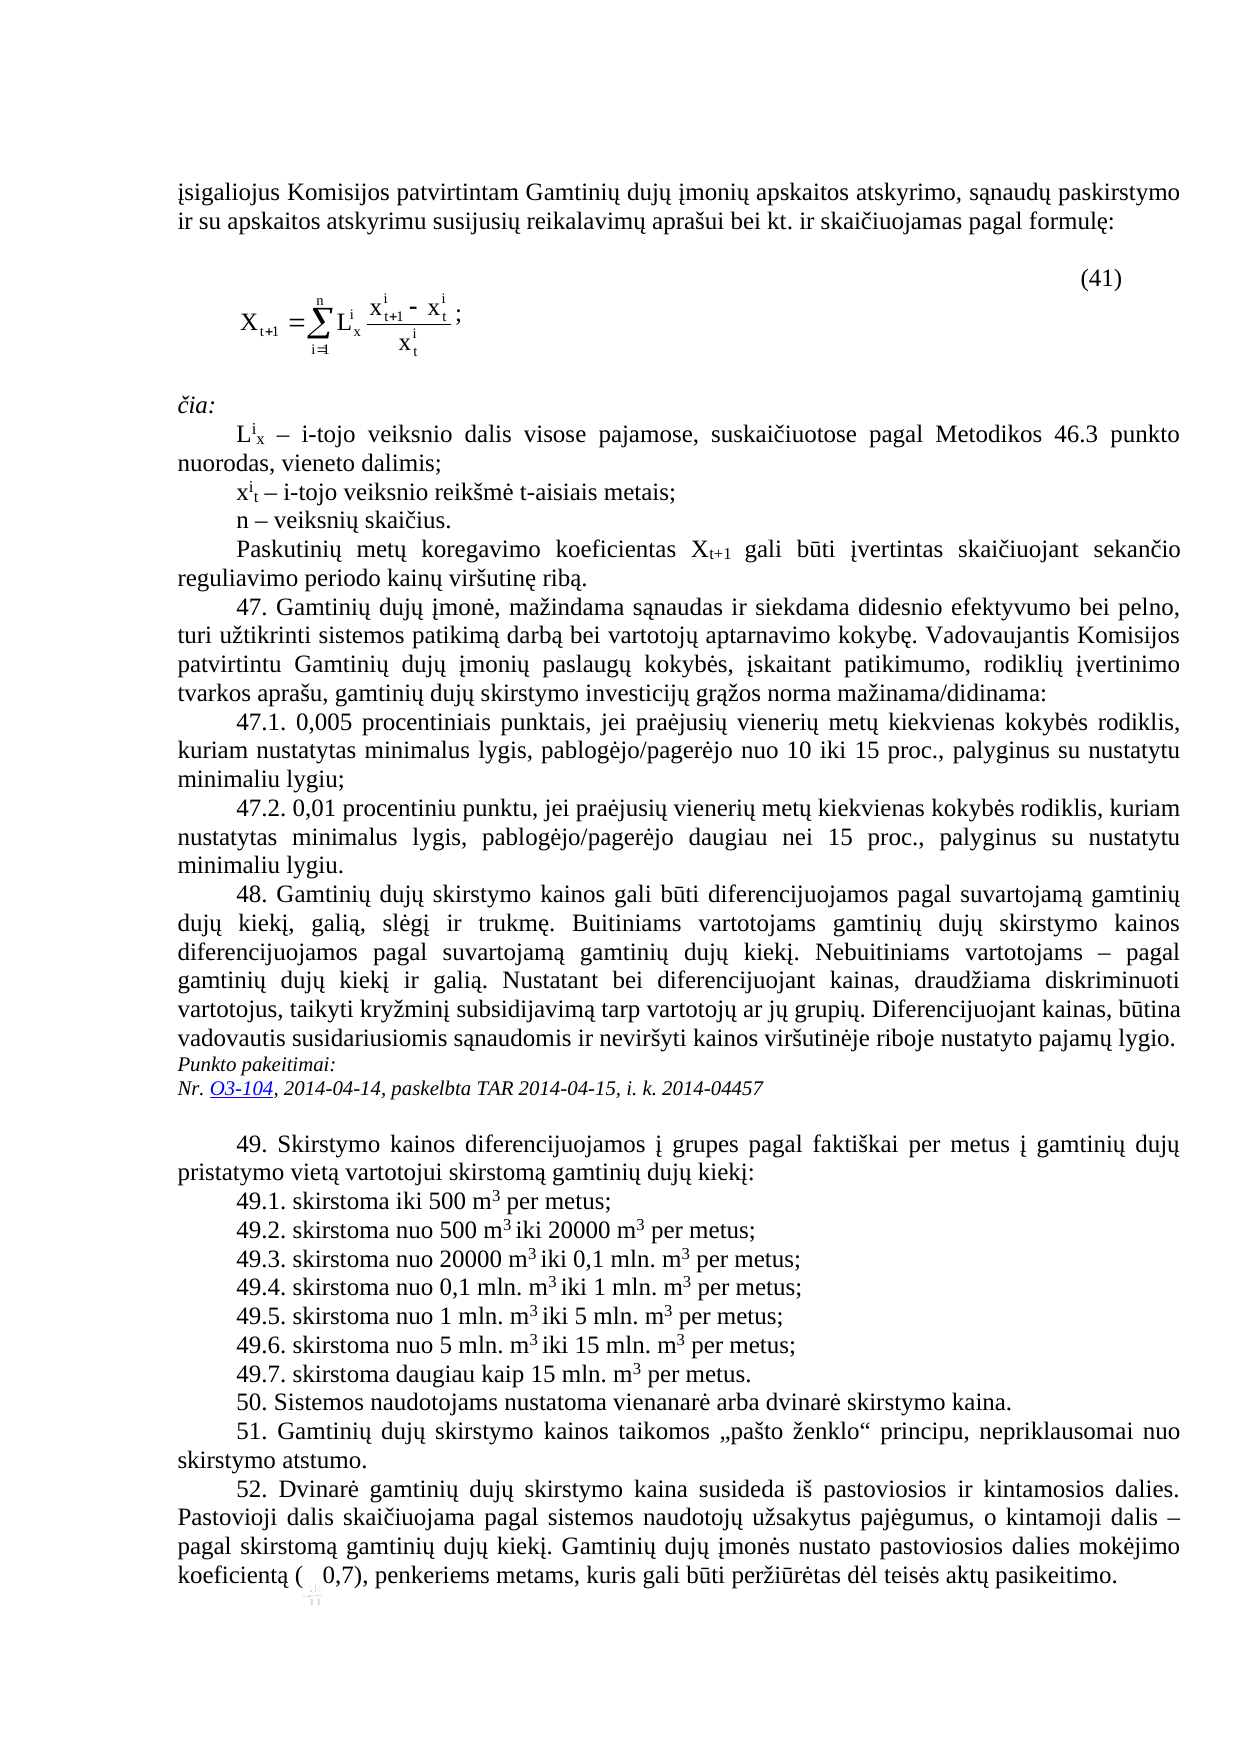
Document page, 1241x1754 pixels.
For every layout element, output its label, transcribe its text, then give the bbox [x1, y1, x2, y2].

text Nr. O3-104, 2014-04-14, paskelbta TAR 2014-04-15, i. k. 2014-04457 [177, 1076, 1181, 1100]
text 49. Skirstymo kainos diferencijuojamos į grupes pagal faktiškai per metus į gamtinių dujų pristatymo vietą vartotojui skirstomą gamtinių dujų kiekį: [177, 1129, 1181, 1186]
text 47.2. 0,01 procentiniu punktu, jei praėjusių vienerių metų kiekvienas kokybės rodiklis, kuriam nustatytas minimalus lygis, pablogėjo/pagerėjo daugiau nei 15 proc., palyginus su nustatytu minimaliu lygiu. [177, 793, 1181, 879]
text xit – i-tojo veiksnio reikšmė t-aisiais metais; [177, 477, 1181, 506]
text 49.5. skirstoma nuo 1 mln. m3 iki 5 mln. m3 per metus; [177, 1301, 1181, 1330]
text (formulė); (41) [177, 263, 1181, 362]
text čia: [177, 391, 1181, 419]
text 48. Gamtinių dujų skirstymo kainos gali būti diferencijuojamos pagal suvartojamą gamtinių dujų kiekį, galią, slėgį ir trukmę. Buitiniams vartotojams gamtinių dujų skirstymo kainos diferencijuojamos pagal suvartojamą gamtinių dujų kiekį. Nebuitiniams vartotojams – pagal gamtinių dujų kiekį ir galią. Nustatant bei diferencijuojant kainas, draudžiama diskriminuoti vartotojus, taikyti kryžminį subsidijavimą tarp vartotojų ar jų grupių. Diferencijuojant kainas, būtina vadovautis susidariusiomis sąnaudomis ir neviršyti kainos viršutinėje riboje nustatyto pajamų lygio. [177, 879, 1181, 1052]
text 49.6. skirstoma nuo 5 mln. m3 iki 15 mln. m3 per metus; [177, 1330, 1181, 1359]
text 49.1. skirstoma iki 500 m3 per metus; [177, 1186, 1181, 1215]
text Punkto pakeitimai: [177, 1052, 1181, 1076]
text Paskutinių metų koregavimo koeficientas Xt+1 gali būti įvertintas skaičiuojant sekančio reguliavimo periodo kainų viršutinę ribą. [177, 534, 1181, 592]
text Lix – i-tojo veiksnio dalis visose pajamose, suskaičiuotose pagal Metodikos 46.3 punkto nuorodas, vieneto dalimis; [177, 419, 1181, 477]
text įsigaliojus Komisijos patvirtintam Gamtinių dujų įmonių apskaitos atskyrimo, sąnaudų paskirstymo ir su apskaitos atskyrimu susijusių reikalavimų aprašui bei kt. ir skaičiuojamas pagal formulę: [177, 177, 1181, 235]
text 50. Sistemos naudotojams nustatoma vienanarė arba dvinarė skirstymo kaina. [177, 1387, 1181, 1416]
text 49.7. skirstoma daugiau kaip 15 mln. m3 per metus. [177, 1359, 1181, 1387]
text 47. Gamtinių dujų įmonė, mažindama sąnaudas ir siekdama didesnio efektyvumo bei pelno, turi užtikrinti sistemos patikimą darbą bei vartotojų aptarnavimo kokybę. Vadovaujantis Komisijos patvirtintu Gamtinių dujų įmonių paslaugų kokybės, įskaitant patikimumo, rodiklių įvertinimo tvarkos aprašu, gamtinių dujų skirstymo investicijų grąžos norma mažinama/didinama: [177, 592, 1181, 707]
text 52. Dvinarė gamtinių dujų skirstymo kaina susideda iš pastoviosios ir kintamosios dalies. Pastovioji dalis skaičiuojama pagal sistemos naudotojų užsakytus pajėgumus, o kintamoji dalis – pagal skirstomą gamtinių dujų kiekį. Gamtinių dujų įmonės nustato pastoviosios dalies mokėjimo koeficientą (<=0,7), penkeriems metams, kuris gali būti peržiūrėtas dėl teisės aktų pasikeitimo. [177, 1474, 1181, 1607]
text 49.3. skirstoma nuo 20000 m3 iki 0,1 mln. m3 per metus; [177, 1244, 1181, 1272]
text 49.2. skirstoma nuo 500 m3 iki 20000 m3 per metus; [177, 1215, 1181, 1244]
text n – veiksnių skaičius. [177, 506, 1181, 534]
text 47.1. 0,005 procentiniais punktais, jei praėjusių vienerių metų kiekvienas kokybės rodiklis, kuriam nustatytas minimalus lygis, pablogėjo/pagerėjo nuo 10 iki 15 proc., palyginus su nustatytu minimaliu lygiu; [177, 707, 1181, 793]
text 49.4. skirstoma nuo 0,1 mln. m3 iki 1 mln. m3 per metus; [177, 1272, 1181, 1301]
text 51. Gamtinių dujų skirstymo kainos taikomos „pašto ženklo“ principu, nepriklausomai nuo skirstymo atstumo. [177, 1416, 1181, 1474]
